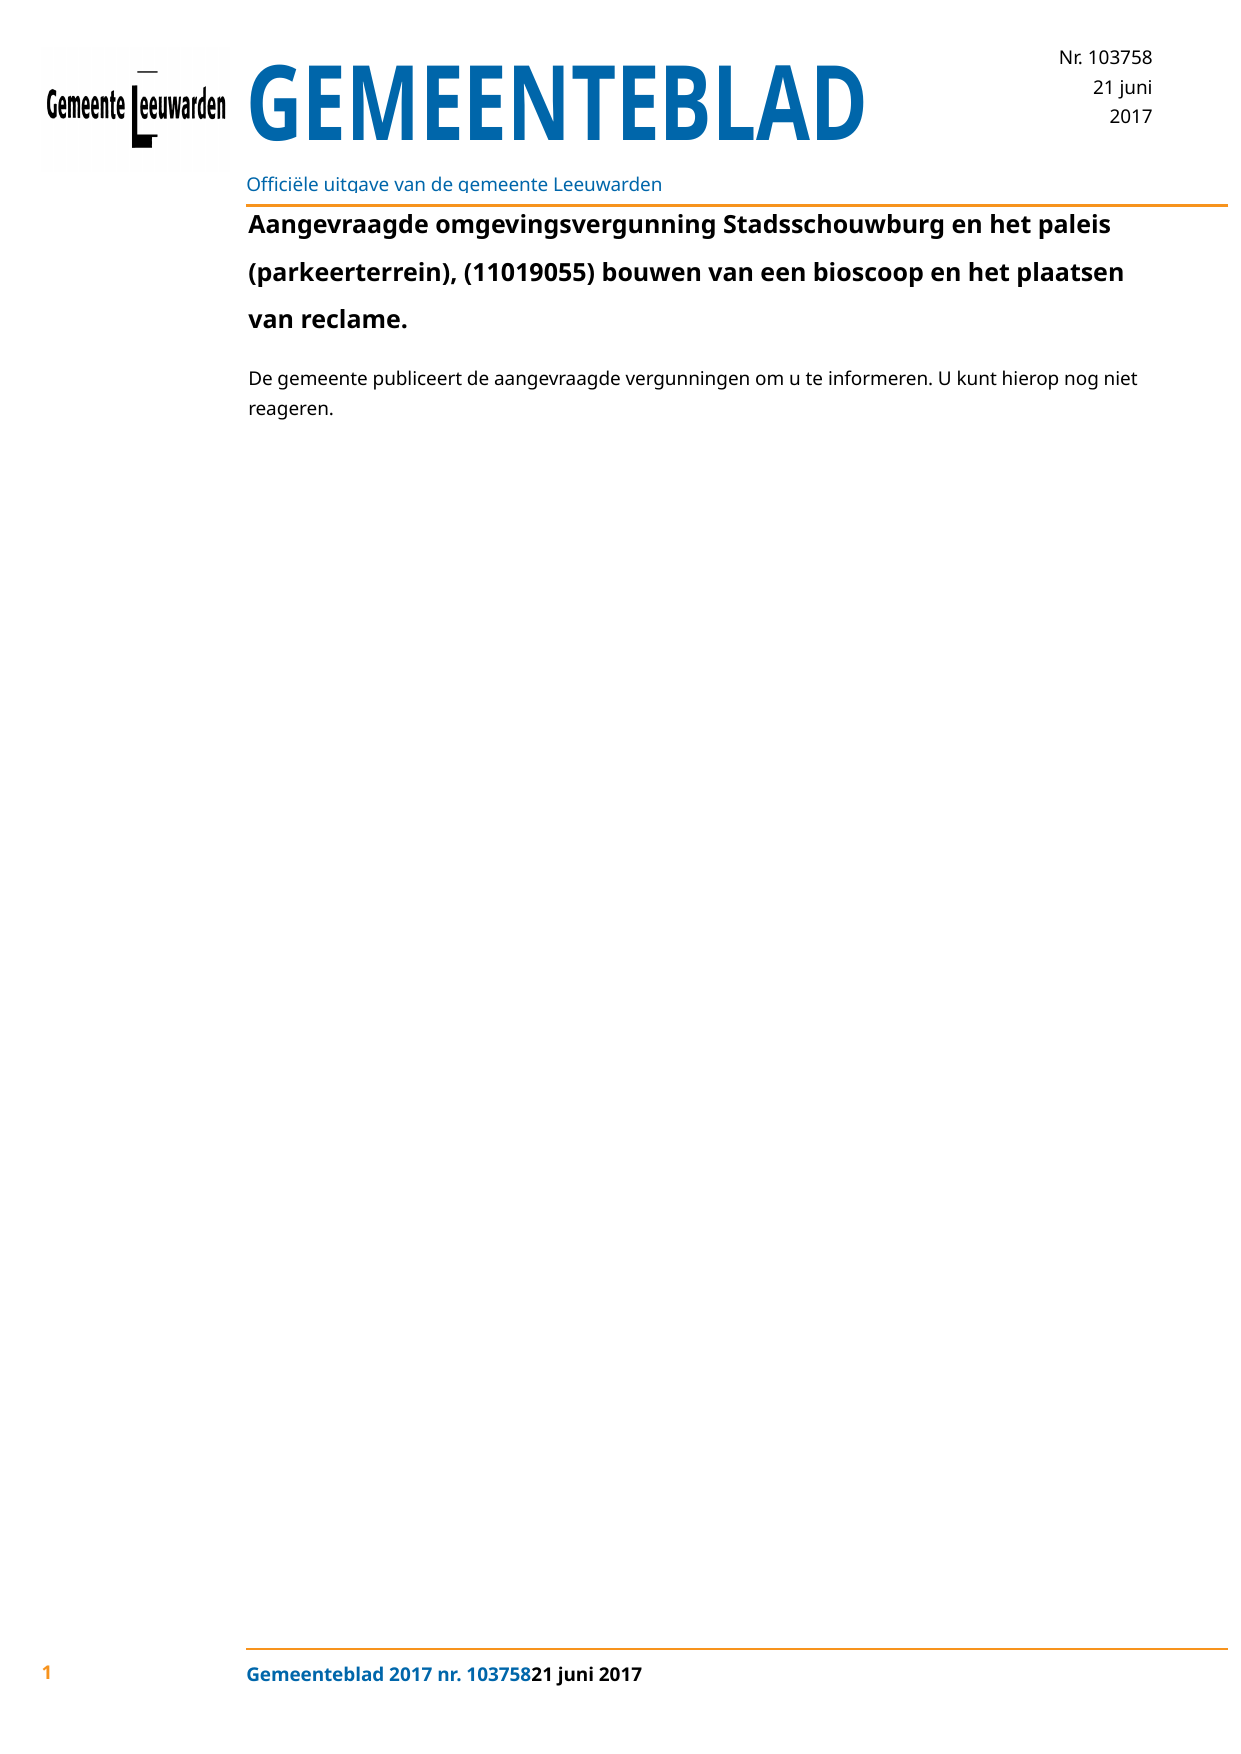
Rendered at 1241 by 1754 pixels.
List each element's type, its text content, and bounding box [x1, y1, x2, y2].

text Aangevraagde omgevingsvergunning Stadsschouwburg en het paleis (parkeerterrein), (11019055) bouwen van een bioscoop en het plaatsen van reclame. [248, 207, 1152, 336]
picture [41, 47, 231, 172]
text De gemeente publiceert de aangevraagde vergunningen om u te informeren. U kunt hierop nog niet reageren. [248, 366, 1152, 421]
